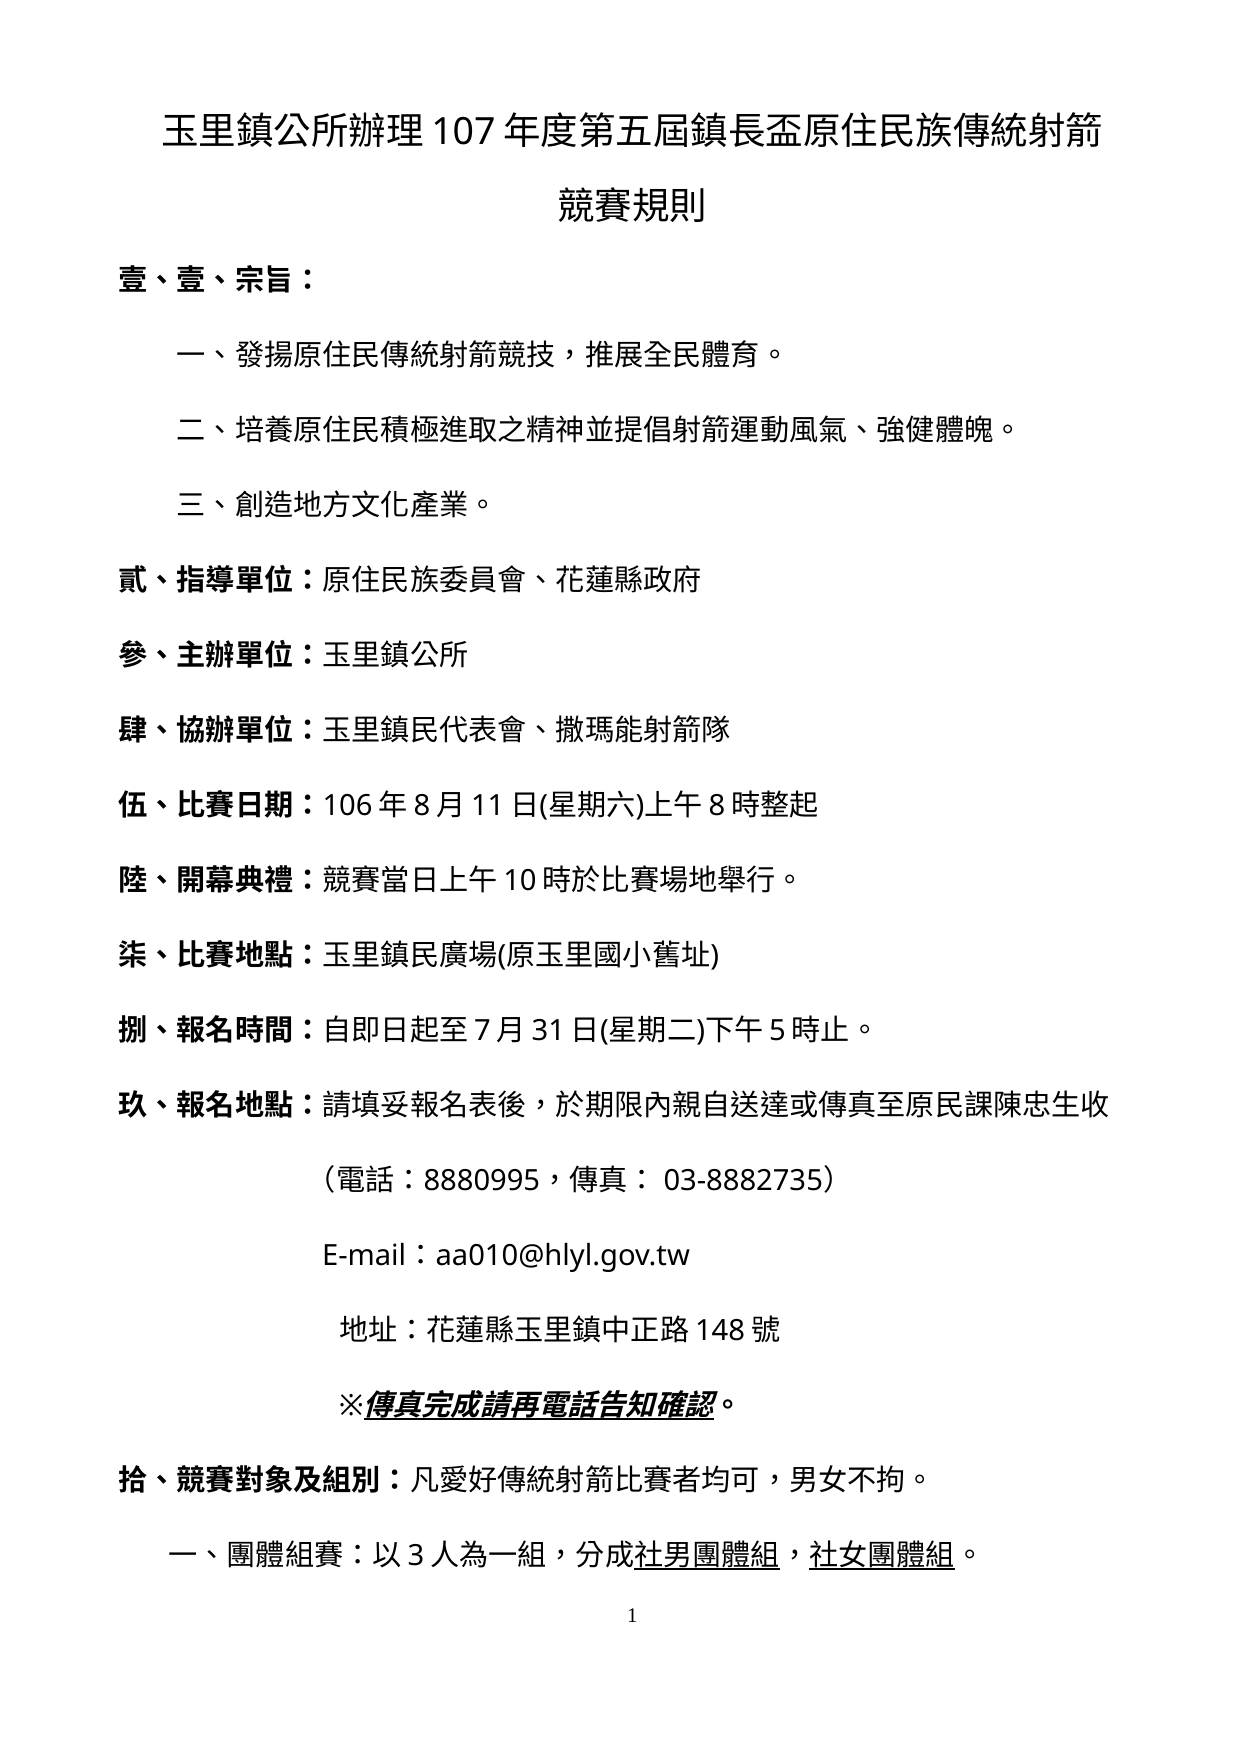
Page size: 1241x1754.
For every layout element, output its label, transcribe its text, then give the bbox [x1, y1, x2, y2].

text 壹、壹、宗旨： [118, 241, 1146, 316]
text 競賽規則 [118, 166, 1146, 241]
text 伍、比賽日期：106年8月11日(星期六)上午8時整起 [118, 766, 1146, 841]
text 一、發揚原住民傳統射箭競技，推展全民體育。 [118, 316, 1146, 391]
text 捌、報名時間：自即日起至7月31日(星期二)下午5時止。 [118, 991, 1146, 1066]
text 柒、比賽地點：玉里鎮民廣場(原玉里國小舊址) [118, 916, 1146, 991]
text 拾、競賽對象及組別：凡愛好傳統射箭比賽者均可，男女不拘。 [118, 1441, 1146, 1516]
text 玖、報名地點：請填妥報名表後，於期限內親自送達或傳真至原民課陳忠生收 [118, 1066, 1146, 1141]
text 玉里鎮公所辦理107年度第五屆鎮長盃原住民族傳統射箭 [118, 91, 1146, 166]
text 一、團體組賽：以3人為一組，分成社男團體組，社女團體組。 [168, 1516, 1146, 1591]
text 二、培養原住民積極進取之精神並提倡射箭運動風氣、強健體魄。 [118, 391, 1146, 466]
text 肆、協辦單位：玉里鎮民代表會、撒瑪能射箭隊 [118, 691, 1146, 766]
text （電話：8880995，傳真： 03-8882735） [307, 1141, 1146, 1216]
text ※傳真完成請再電話告知確認。 [324, 1366, 1146, 1441]
text 三、創造地方文化產業。 [118, 466, 1146, 541]
text 貳、指導單位：原住民族委員會、花蓮縣政府 [118, 541, 1146, 616]
text E-mail：aa010@hlyl.gov.tw [307, 1216, 1146, 1291]
text 參、主辦單位：玉里鎮公所 [118, 616, 1146, 691]
text 地址：花蓮縣玉里鎮中正路148號 [324, 1291, 1146, 1366]
text 陸、開幕典禮：競賽當日上午10時於比賽場地舉行。 [118, 841, 1146, 916]
